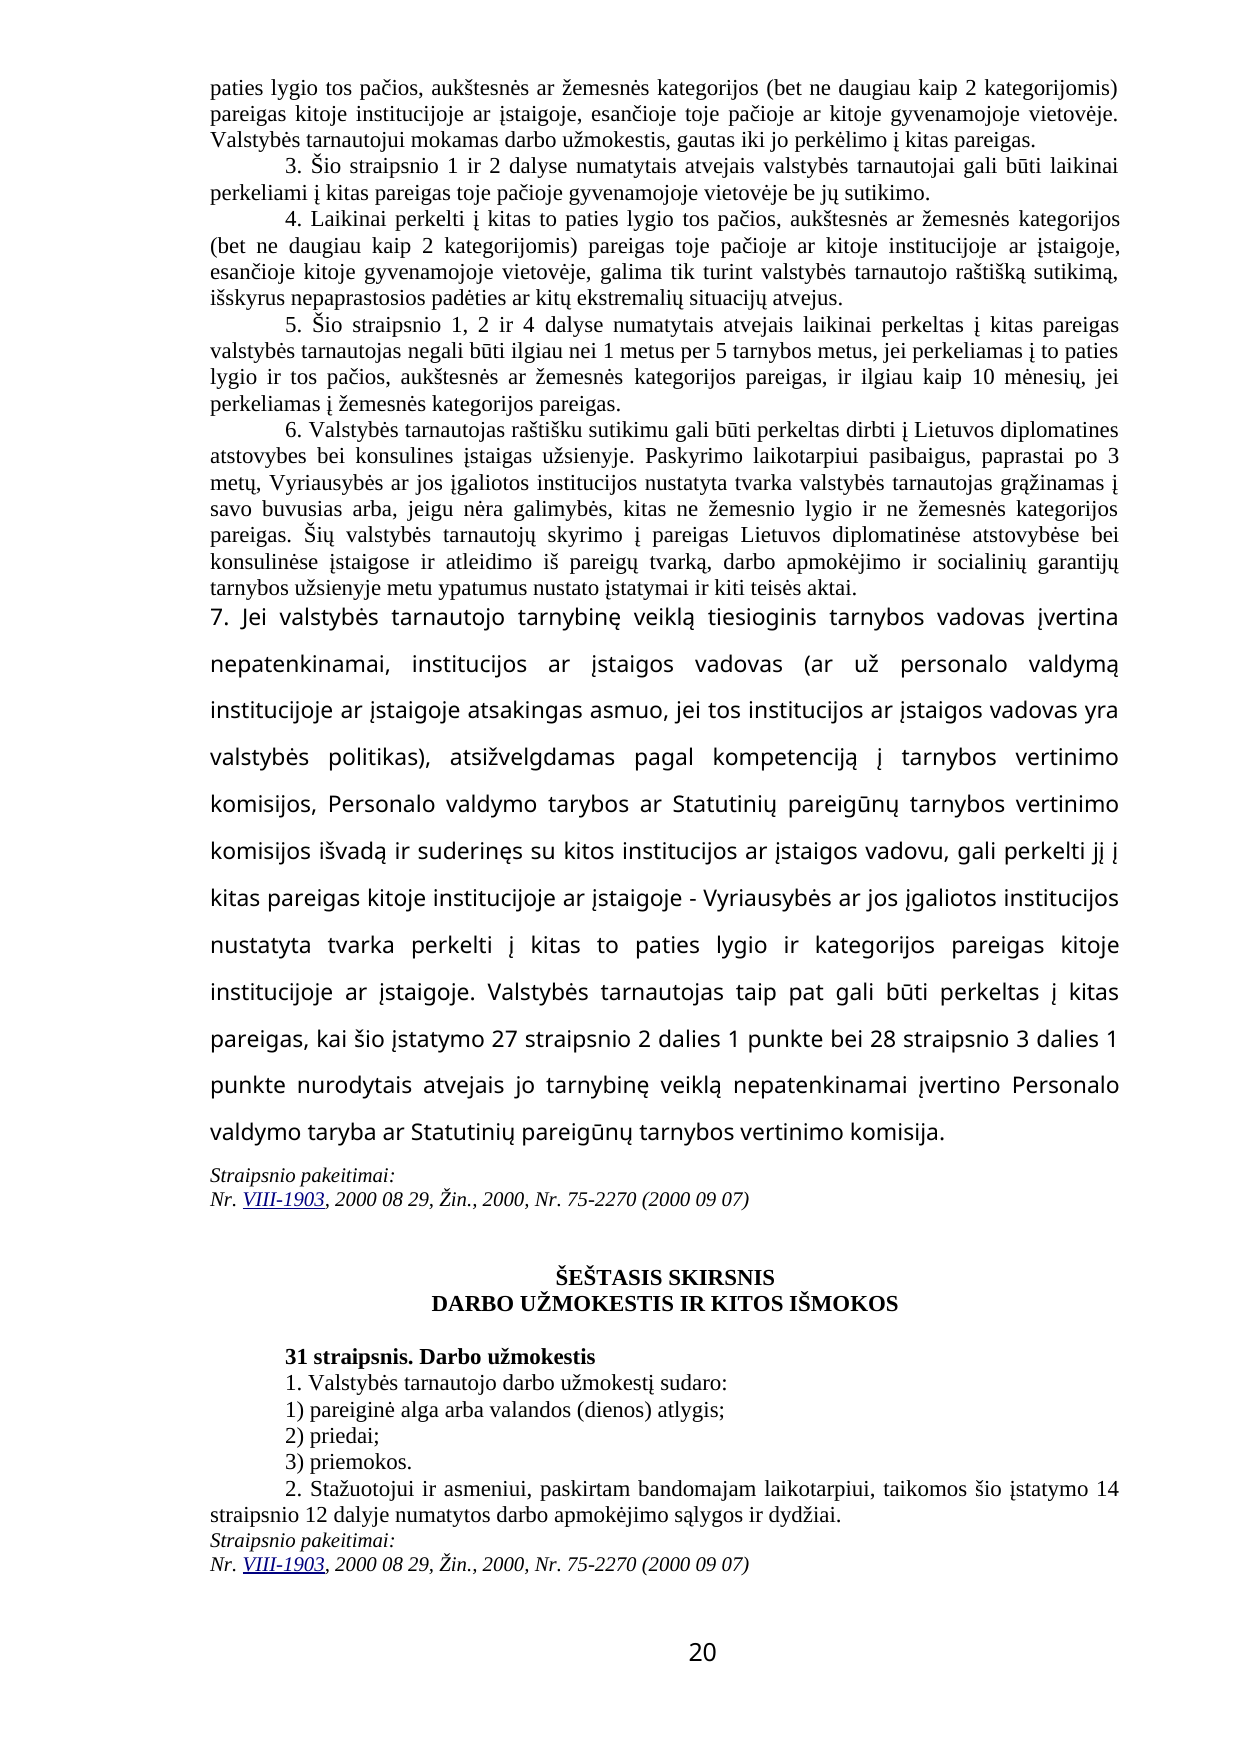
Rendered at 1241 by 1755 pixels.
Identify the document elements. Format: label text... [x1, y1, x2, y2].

subtitle ŠEŠTASIS SKIRSNIS [210, 1264, 1120, 1290]
text 2. Stažuotojui ir asmeniui, paskirtam bandomajam laikotarpiui, taikomos šio įstatymo 14 straipsnio 12 dalyje numatytos darbo apmokėjimo sąlygos ir dydžiai. [210, 1475, 1120, 1527]
text 6. Valstybės tarnautojas raštišku sutikimu gali būti perkeltas dirbti į Lietuvos diplomatines atstovybes bei konsulines įstaigas užsienyje. Paskyrimo laikotarpiui pasibaigus, paprastai po 3 metų, Vyriausybės ar jos įgaliotos institucijos nustatyta tvarka valstybės tarnautojas grąžinamas į savo buvusias arba, jeigu nėra galimybės, kitas ne žemesnio lygio ir ne žemesnės kategorijos pareigas. Šių valstybės tarnautojų skyrimo į pareigas Lietuvos diplomatinėse atstovybėse bei konsulinėse įstaigose ir atleidimo iš pareigų tvarką, darbo apmokėjimo ir socialinių garantijų tarnybos užsienyje metu ypatumus nustato įstatymai ir kiti teisės aktai. [210, 416, 1120, 601]
text 5. Šio straipsnio 1, 2 ir 4 dalyse numatytais atvejais laikinai perkeltas į kitas pareigas valstybės tarnautojas negali būti ilgiau nei 1 metus per 5 tarnybos metus, jei perkeliamas į to paties lygio ir tos pačios, aukštesnės ar žemesnės kategorijos pareigas, ir ilgiau kaip 10 mėnesių, jei perkeliamas į žemesnės kategorijos pareigas. [210, 311, 1120, 416]
text 2) priedai; [210, 1422, 1120, 1448]
text 1. Valstybės tarnautojo darbo užmokestį sudaro: [210, 1369, 1120, 1396]
text 3. Šio straipsnio 1 ir 2 dalyse numatytais atvejais valstybės tarnautojai gali būti laikinai perkeliami į kitas pareigas toje pačioje gyvenamojoje vietovėje be jų sutikimo. [210, 153, 1120, 205]
text 31 straipsnis. Darbo užmokestis [210, 1343, 1120, 1369]
text 3) priemokos. [210, 1448, 1120, 1475]
text DARBO UŽMOKESTIS IR KITOS IŠMOKOS [210, 1290, 1120, 1317]
text 4. Laikinai perkelti į kitas to paties lygio tos pačios, aukštesnės ar žemesnės kategorijos (bet ne daugiau kaip 2 kategorijomis) pareigas toje pačioje ar kitoje institucijoje ar įstaigoje, esančioje kitoje gyvenamojoje vietovėje, galima tik turint valstybės tarnautojo raštišką sutikimą, išskyrus nepaprastosios padėties ar kitų ekstremalių situacijų atvejus. [210, 205, 1120, 311]
text Nr. VIII-1903, 2000 08 29, Žin., 2000, Nr. 75-2270 (2000 09 07) [210, 1552, 1120, 1576]
text paties lygio tos pačios, aukštesnės ar žemesnės kategorijos (bet ne daugiau kaip 2 kategorijomis) pareigas kitoje institucijoje ar įstaigoje, esančioje toje pačioje ar kitoje gyvenamojoje vietovėje. Valstybės tarnautojui mokamas darbo užmokestis, gautas iki jo perkėlimo į kitas pareigas. [210, 73, 1120, 153]
text 7. Jei valstybės tarnautojo tarnybinę veiklą tiesioginis tarnybos vadovas įvertina nepatenkinamai, institucijos ar įstaigos vadovas (ar už personalo valdymą institucijoje ar įstaigoje atsakingas asmuo, jei tos institucijos ar įstaigos vadovas yra valstybės politikas), atsižvelgdamas pagal kompetenciją į tarnybos vertinimo komisijos, Personalo valdymo tarybos ar Statutinių pareigūnų tarnybos vertinimo komisijos išvadą ir suderinęs su kitos institucijos ar įstaigos vadovu, gali perkelti jį į kitas pareigas kitoje institucijoje ar įstaigoje - Vyriausybės ar jos įgaliotos institucijos nustatyta tvarka perkelti į kitas to paties lygio ir kategorijos pareigas kitoje institucijoje ar įstaigoje. Valstybės tarnautojas taip pat gali būti perkeltas į kitas pareigas, kai šio įstatymo 27 straipsnio 2 dalies 1 punkte bei 28 straipsnio 3 dalies 1 punkte nurodytais atvejais jo tarnybinę veiklą nepatenkinamai įvertino Personalo valdymo taryba ar Statutinių pareigūnų tarnybos vertinimo komisija. [210, 601, 1120, 1147]
text 1) pareiginė alga arba valandos (dienos) atlygis; [210, 1396, 1120, 1422]
text Straipsnio pakeitimai: [210, 1527, 1120, 1552]
text Straipsnio pakeitimai: [210, 1163, 1120, 1187]
text Nr. VIII-1903, 2000 08 29, Žin., 2000, Nr. 75-2270 (2000 09 07) [210, 1187, 1120, 1211]
